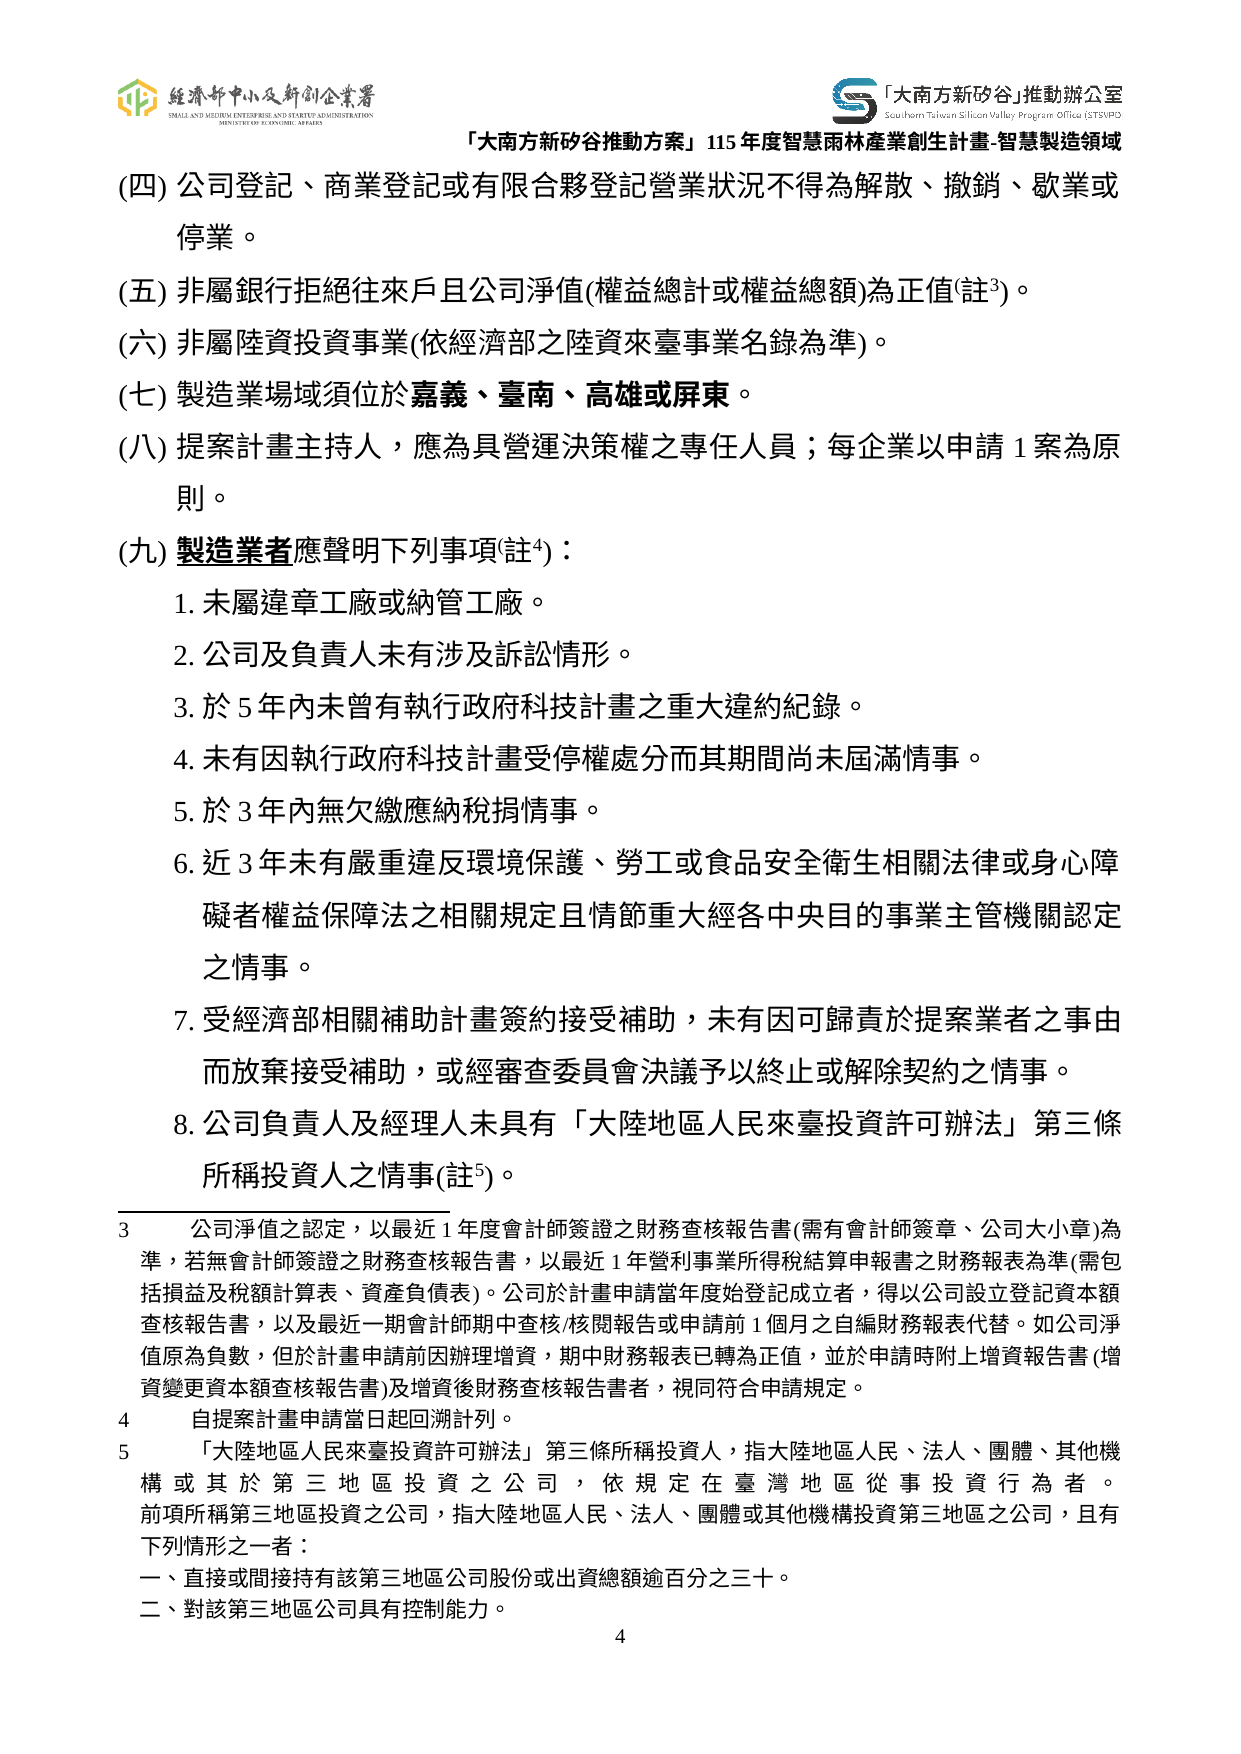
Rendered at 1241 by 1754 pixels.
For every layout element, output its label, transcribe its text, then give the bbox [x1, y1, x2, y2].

text (六) 非屬陸資投資事業(依經濟部之陸資來臺事業名錄為準)。 [118, 311, 1122, 363]
list 一、直接或間接持有該第三地區公司股份或出資總額逾百分之三十。 [139, 1561, 1122, 1592]
list 「大陸地區人民來臺投資許可辦法」第三條所稱投資人，指大陸地區人民、法人、團體、其他機構或其於第三地區投資之公司，依規定在臺灣地區從事投資行為者。 前項所稱第三地區投資之公司，指大陸地區人民、法人、團體或其他機構投資第三地區之公司，且有下列情形之一者： [118, 1434, 1122, 1561]
text 公司淨值之認定，以最近1年度會計師簽證之財務查核報告書(需有會計師簽章、公司大小章)為準，若無會計師簽證之財務查核報告書，以最近1年營利事業所得稅結算申報書之財務報表為準(需包括損益及稅額計算表、資產負債表)。公司於計畫申請當年度始登記成立者，得以公司設立登記資本額查核報告書，以及最近一期會計師期中查核/核閱報告或申請前1個月之自編財務報表代替。如公司淨值原為負數，但於計畫申請前因辦理增資，期中財務報表已轉為正值，並於申請時附上增資報告書(增資變更資本額查核報告書)及增資後財務查核報告書者，視同符合申請規定。 [118, 1212, 1122, 1402]
list 公司及負責人未有涉及訴訟情形。 [173, 624, 1122, 676]
list 未屬違章工廠或納管工廠。 [173, 572, 1122, 624]
text (九) 製造業者應聲明下列事項(註)： [118, 520, 1122, 572]
text (七) 製造業場域須位於嘉義、臺南、高雄或屏東。 [118, 363, 1122, 416]
list 未有因執行政府科技計畫受停權處分而其期間尚未屆滿情事。 [173, 728, 1122, 780]
list 公司負責人及經理人未具有「大陸地區人民來臺投資許可辦法」第三條所稱投資人之情事(註)。 [173, 1093, 1122, 1197]
text (四) 公司登記、商業登記或有限合夥登記營業狀況不得為解散、撤銷、歇業或停業。 [118, 155, 1122, 259]
list 近3年未有嚴重違反環境保護、勞工或食品安全衛生相關法律或身心障礙者權益保障法之相關規定且情節重大經各中央目的事業主管機關認定之情事。 [173, 832, 1122, 988]
text (八) 提案計畫主持人，應為具營運決策權之專任人員；每企業以申請1案為原則。 [118, 416, 1122, 520]
list 二、對該第三地區公司具有控制能力。 [139, 1592, 1122, 1624]
list 受經濟部相關補助計畫簽約接受補助，未有因可歸責於提案業者之事由而放棄接受補助，或經審查委員會決議予以終止或解除契約之情事。 [173, 988, 1122, 1093]
text (五) 非屬銀行拒絕往來戶且公司淨值(權益總計或權益總額)為正值(註)。 [118, 259, 1122, 311]
list 於5年內未曾有執行政府科技計畫之重大違約紀錄。 [173, 676, 1122, 728]
text 自提案計畫申請當日起回溯計列。 [118, 1402, 1122, 1434]
list 於3年內無欠繳應納稅捐情事。 [173, 780, 1122, 832]
